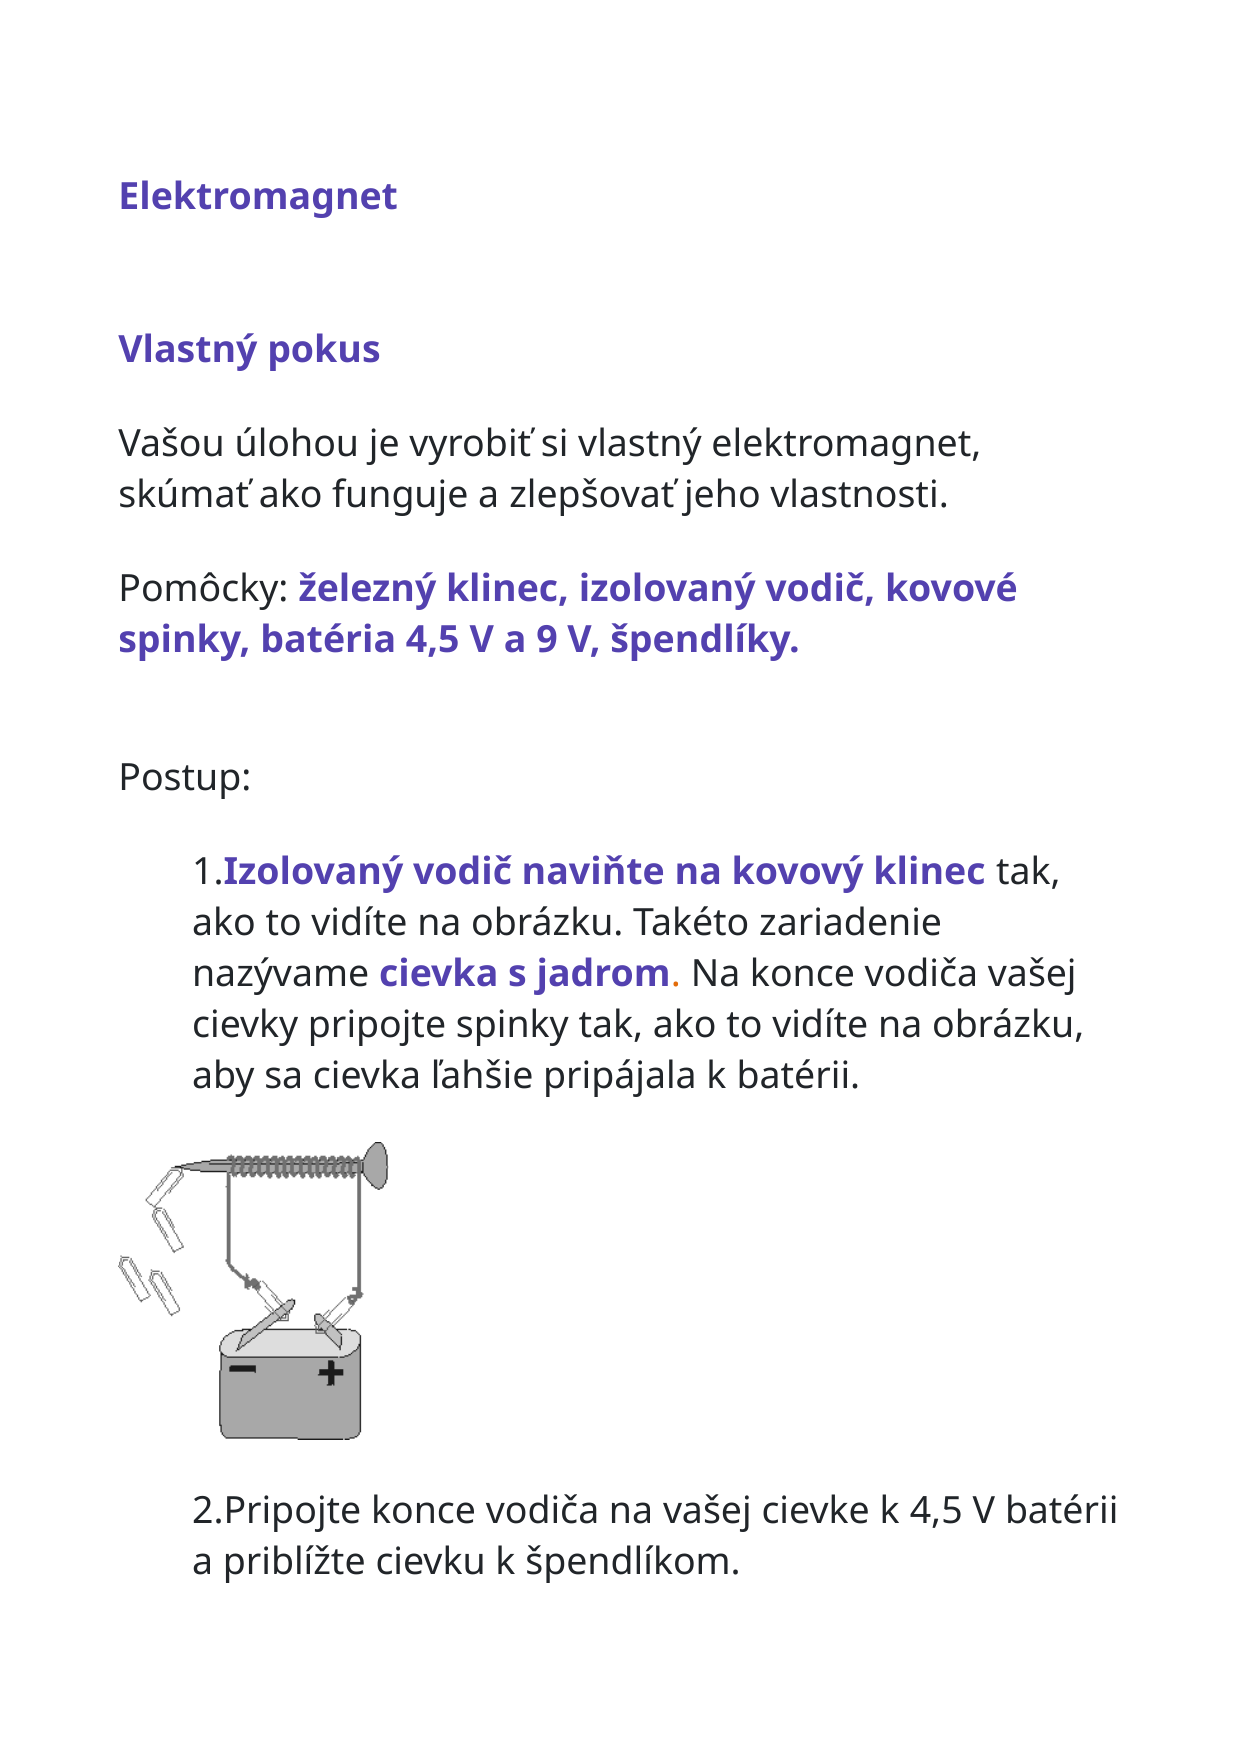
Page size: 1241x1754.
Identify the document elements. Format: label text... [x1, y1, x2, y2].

text Postup: [118, 750, 1122, 801]
subtitle Elektromagnet [118, 169, 1122, 220]
text Vlastný pokus [118, 322, 1122, 373]
picture [118, 1142, 389, 1440]
text Vašou úlohou je vyrobiť si vlastný elektromagnet, skúmať ako funguje a zlepšovať jeho vlastnosti. [118, 416, 1122, 518]
text Pomôcky: železný klinec, izolovaný vodič, kovové spinky, batéria 4,5 V a 9 V, špendlíky. [118, 562, 1122, 664]
list Pripojte konce vodiča na vašej cievke k 4,5 V batérii a priblížte cievku k špendlíkom. [118, 1483, 1122, 1585]
list Izolovaný vodič naviňte na kovový klinec tak, ako to vidíte na obrázku. Takéto zariadenie nazývame cievka s jadrom. Na konce vodiča vašej cievky pripojte spinky tak, ako to vidíte na obrázku, aby sa cievka ľahšie pripájala k batérii. [118, 844, 1122, 1099]
